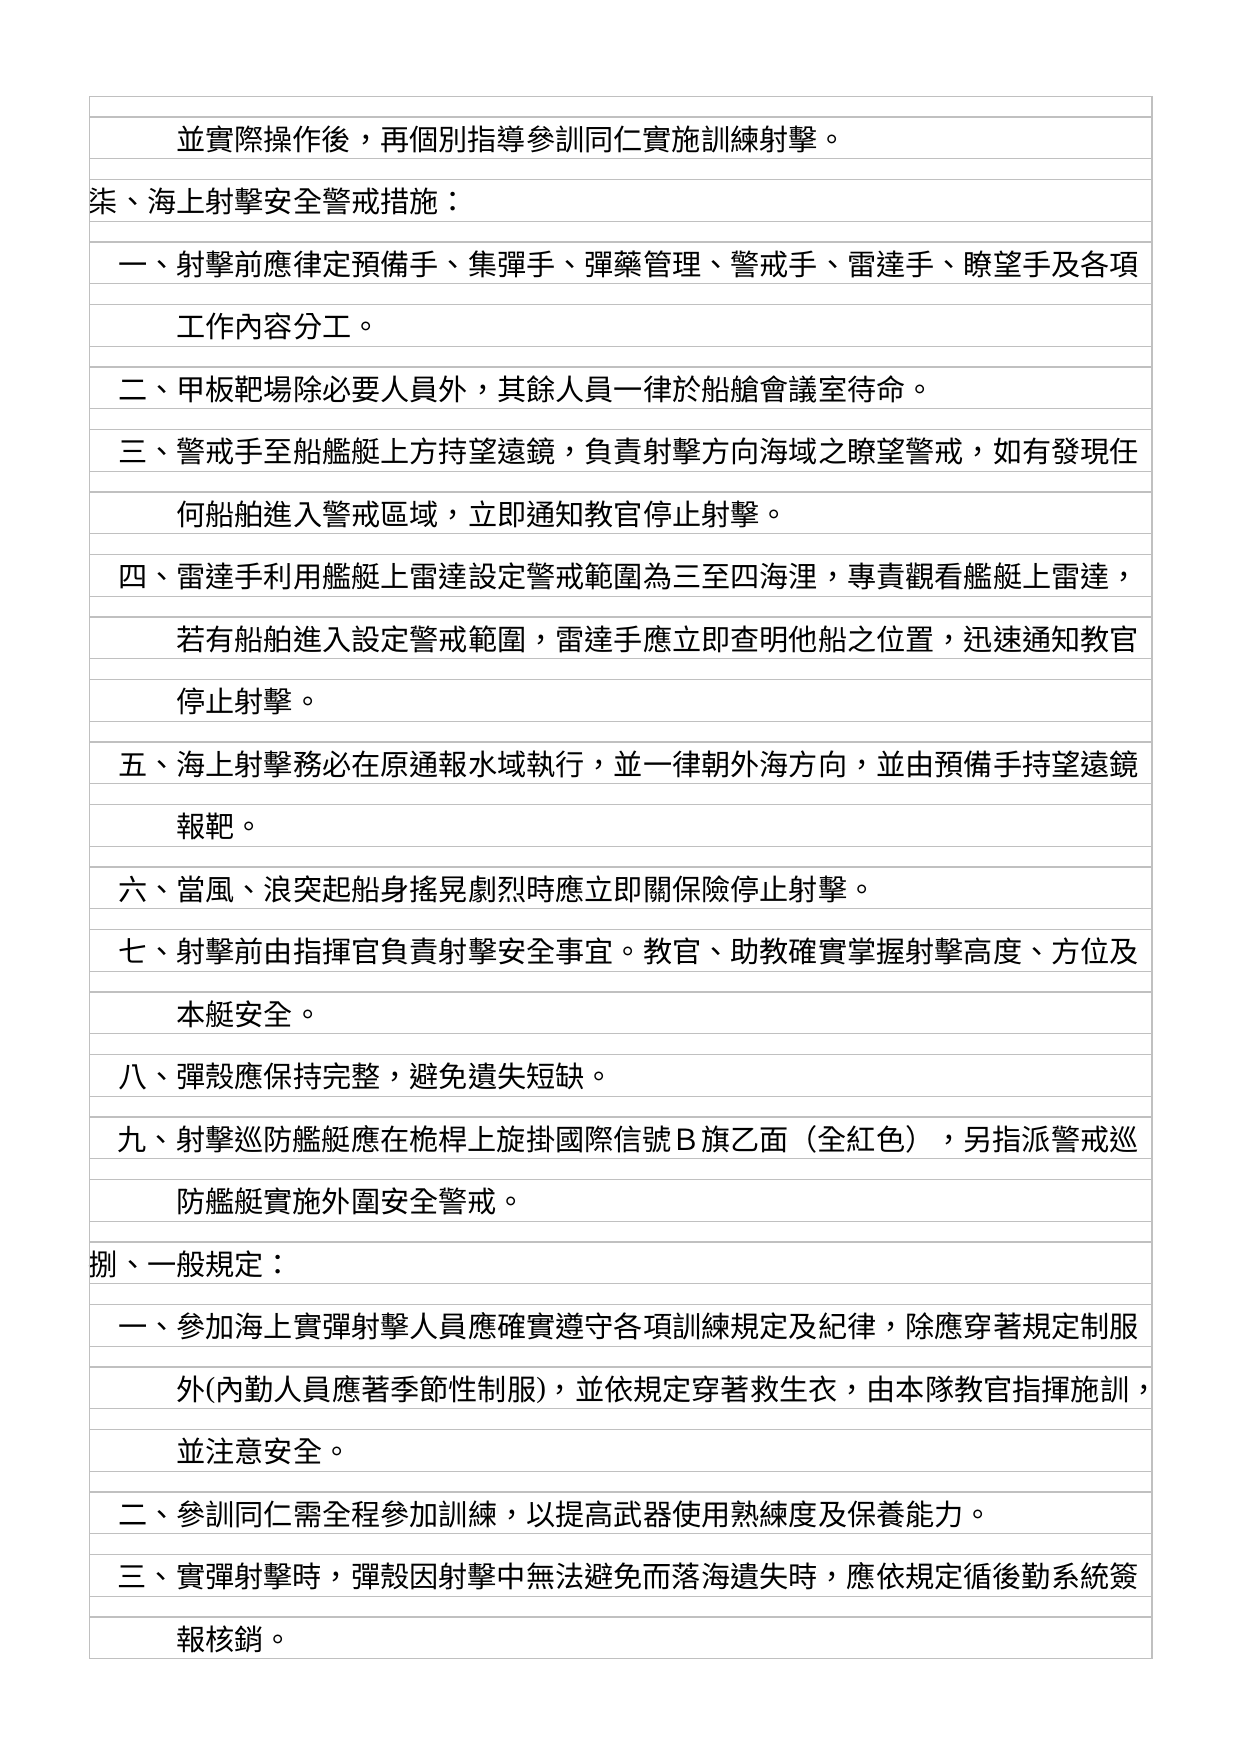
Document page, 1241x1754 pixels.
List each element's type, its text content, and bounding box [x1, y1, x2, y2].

text [118, 909, 1151, 929]
text 若有船舶進入設定警戒範圍，雷達手應立即查明他船之位置，迅速通知教官 [118, 618, 1151, 658]
text [90, 847, 1151, 866]
text [90, 159, 1151, 179]
text [117, 1597, 1151, 1616]
text 捌、一般規定： [90, 1243, 1151, 1283]
text 本艇安全。 [118, 993, 1151, 1033]
text 一、射擊前應律定預備手、集彈手、彈藥管理、警戒手、雷達手、瞭望手及各項 [118, 243, 1151, 283]
text 一、參加海上實彈射擊人員應確實遵守各項訓練規定及紀律，除應穿著規定制服外(內勤人員應著季節性制服)，並依規定穿著救生衣，由本隊教官指揮施訓，並注意安全。 [118, 1409, 1151, 1429]
text 七、射擊前由指揮官負責射擊安全事宜。教官、助教確實掌握射擊高度、方位及 [118, 930, 1151, 971]
text 一、參加海上實彈射擊人員應確實遵守各項訓練規定及紀律，除應穿著規定制服外(內勤人員應著季節性制服)，並依規定穿著救生衣，由本隊教官指揮施訓，並注意安全。 [118, 1347, 1151, 1366]
text 停止射擊。 [118, 680, 1151, 721]
text 八、彈殼應保持完整，避免遺失短缺。 [90, 1055, 1151, 1096]
text [90, 1472, 1151, 1491]
text [118, 597, 1151, 616]
text [90, 1222, 1151, 1241]
text [118, 972, 1151, 991]
text 報靶。 [118, 805, 1151, 846]
text 三、實彈射擊前，由本隊教官先行示範講解各種射擊姿勢、清槍及其他相關動作，並實際操作後，再個別指導參訓同仁實施訓練射擊。 [117, 97, 1151, 116]
text 二、甲板靶場除必要人員外，其餘人員一律於船艙會議室待命。 [90, 368, 1151, 408]
text [118, 784, 1151, 804]
text 五、海上射擊務必在原通報水域執行，並一律朝外海方向，並由預備手持望遠鏡 [118, 743, 1151, 783]
text 四、雷達手利用艦艇上雷達設定警戒範圍為三至四海浬，專責觀看艦艇上雷達， [118, 555, 1151, 596]
text 何船舶進入警戒區域，立即通知教官停止射擊。 [118, 493, 1151, 533]
text 六、當風、浪突起船身搖晃劇烈時應立即關保險停止射擊。 [90, 868, 1151, 908]
text [118, 284, 1151, 304]
text 一、參加海上實彈射擊人員應確實遵守各項訓練規定及紀律，除應穿著規定制服外(內勤人員應著季節性制服)，並依規定穿著救生衣，由本隊教官指揮施訓，並注意安全。 [118, 1430, 1151, 1471]
text [118, 409, 1151, 429]
text 三、實彈射擊前，由本隊教官先行示範講解各種射擊姿勢、清槍及其他相關動作，並實際操作後，再個別指導參訓同仁實施訓練射擊。 [117, 118, 1151, 158]
text 一、參加海上實彈射擊人員應確實遵守各項訓練規定及紀律，除應穿著規定制服外(內勤人員應著季節性制服)，並依規定穿著救生衣，由本隊教官指揮施訓，並注意安全。 [118, 1284, 1151, 1304]
text [117, 1534, 1151, 1554]
text [118, 659, 1151, 679]
text 三、警戒手至船艦艇上方持望遠鏡，負責射擊方向海域之瞭望警戒，如有發現任 [118, 430, 1151, 471]
text [118, 722, 1151, 741]
text 二、參訓同仁需全程參加訓練，以提高武器使用熟練度及保養能力。 [90, 1493, 1151, 1533]
text 報核銷。 [117, 1618, 1151, 1658]
text 一、參加海上實彈射擊人員應確實遵守各項訓練規定及紀律，除應穿著規定制服外(內勤人員應著季節性制服)，並依規定穿著救生衣，由本隊教官指揮施訓，並注意安全。 [118, 1305, 1151, 1346]
text [117, 1097, 1151, 1116]
text [90, 347, 1151, 366]
text 柒、海上射擊安全警戒措施： [90, 180, 1151, 221]
text 三、實彈射擊時，彈殼因射擊中無法避免而落海遺失時，應依規定循後勤系統簽 [117, 1555, 1151, 1596]
text 一、參加海上實彈射擊人員應確實遵守各項訓練規定及紀律，除應穿著規定制服外(內勤人員應著季節性制服)，並依規定穿著救生衣，由本隊教官指揮施訓，並注意安全。 [118, 1368, 1151, 1408]
text [118, 534, 1151, 554]
text [90, 1034, 1151, 1054]
text 防艦艇實施外圍安全警戒。 [117, 1180, 1151, 1221]
text 九、射擊巡防艦艇應在桅桿上旋掛國際信號Ｂ旗乙面（全紅色），另指派警戒巡 [117, 1118, 1151, 1158]
text [118, 472, 1151, 491]
text [117, 1159, 1151, 1179]
text 工作內容分工。 [118, 305, 1151, 346]
text [118, 222, 1151, 241]
